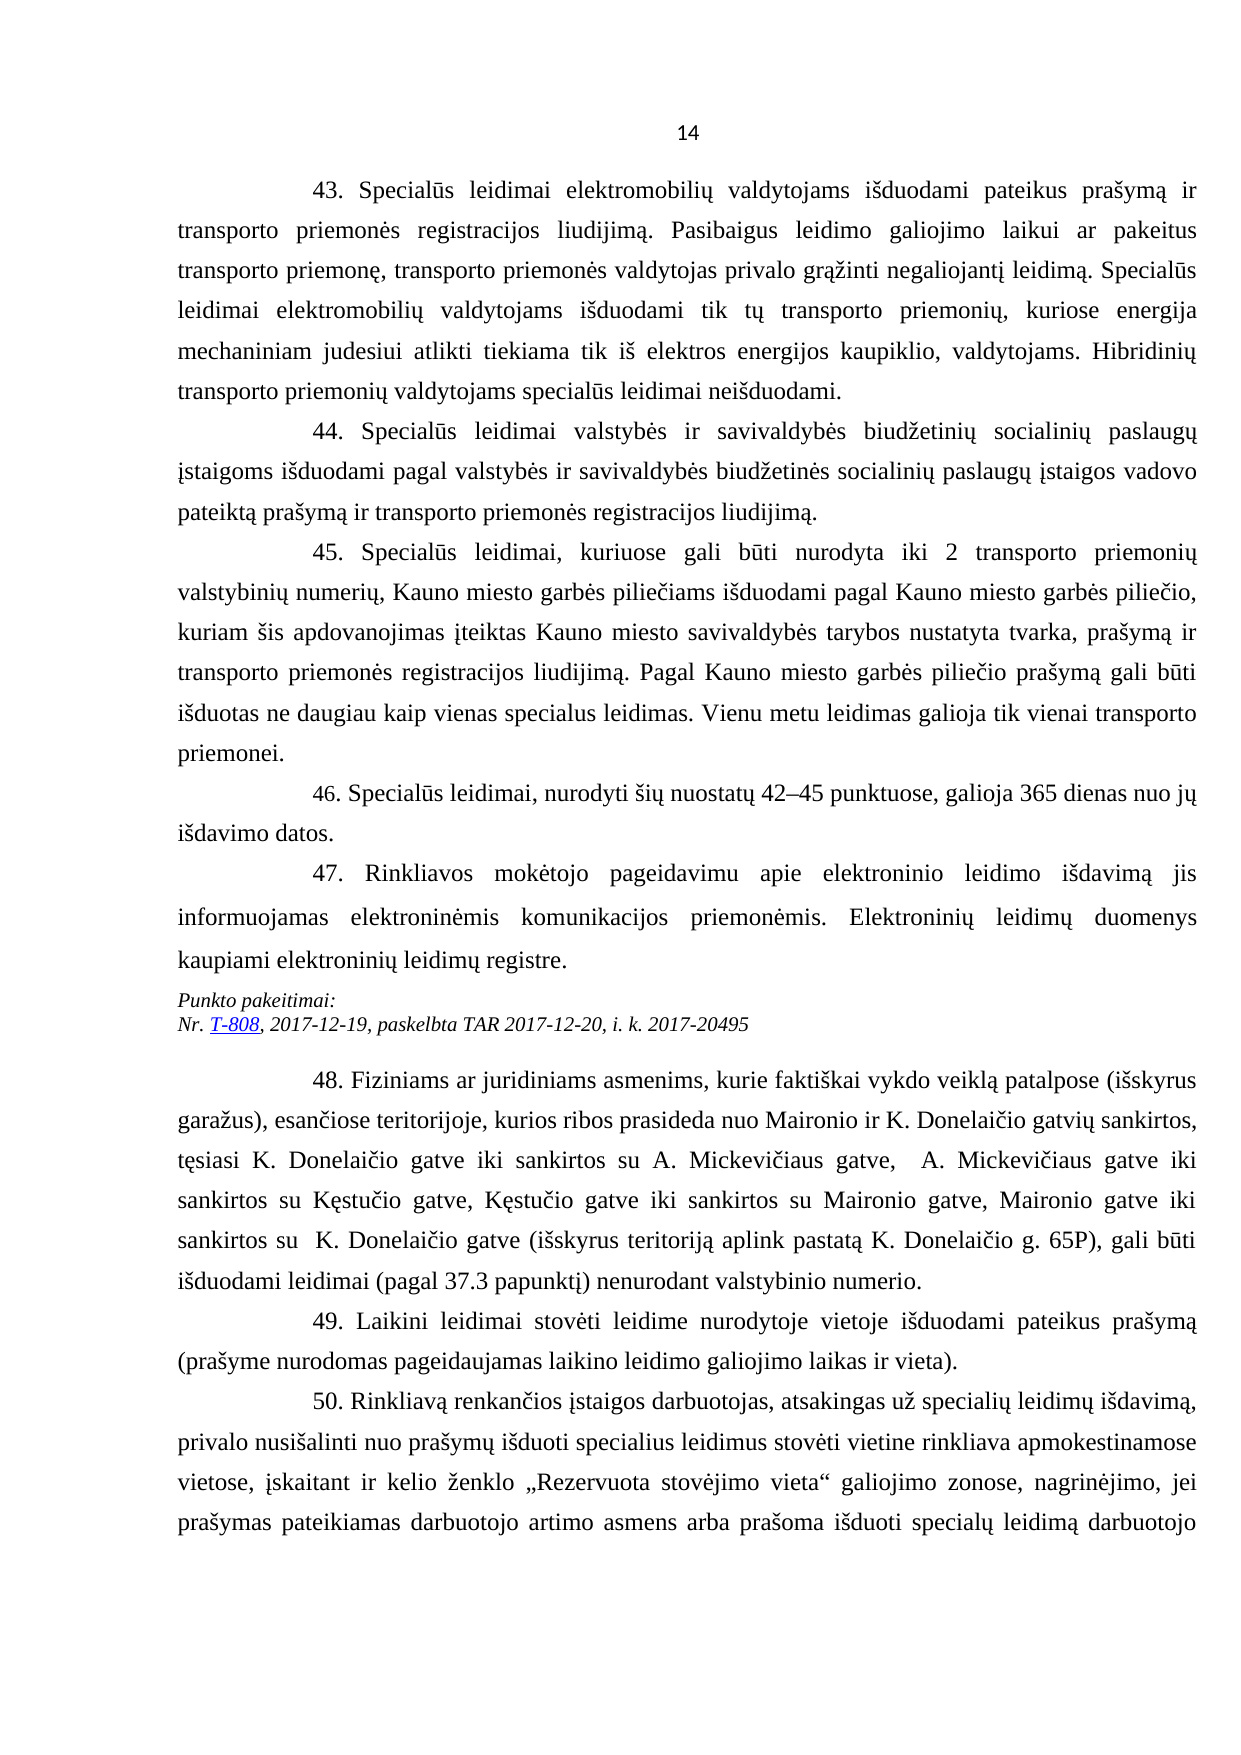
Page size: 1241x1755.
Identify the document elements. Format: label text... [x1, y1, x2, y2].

text Punkto pakeitimai: [177, 988, 1198, 1012]
text 43. Specialūs leidimai elektromobilių valdytojams išduodami pateikus prašymą ir transporto priemonės registracijos liudijimą. Pasibaigus leidimo galiojimo laikui ar pakeitus transporto priemonę, transporto priemonės valdytojas privalo grąžinti negaliojantį leidimą. Specialūs leidimai elektromobilių valdytojams išduodami tik tų transporto priemonių, kuriose energija mechaniniam judesiui atlikti tiekiama tik iš elektros energijos kaupiklio, valdytojams. Hibridinių transporto priemonių valdytojams specialūs leidimai neišduodami. [177, 175, 1198, 405]
text 48. Fiziniams ar juridiniams asmenims, kurie faktiškai vykdo veiklą patalpose (išskyrus garažus), esančiose teritorijoje, kurios ribos prasideda nuo Maironio ir K. Donelaičio gatvių sankirtos, tęsiasi K. Donelaičio gatve iki sankirtos su A. Mickevičiaus gatve, A. Mickevičiaus gatve iki sankirtos su Kęstučio gatve, Kęstučio gatve iki sankirtos su Maironio gatve, Maironio gatve iki sankirtos su K. Donelaičio gatve (išskyrus teritoriją aplink pastatą K. Donelaičio g. 65P), gali būti išduodami leidimai (pagal 37.3 papunktį) nenurodant valstybinio numerio. [177, 1065, 1198, 1294]
text 44. Specialūs leidimai valstybės ir savivaldybės biudžetinių socialinių paslaugų įstaigoms išduodami pagal valstybės ir savivaldybės biudžetinės socialinių paslaugų įstaigos vadovo pateiktą prašymą ir transporto priemonės registracijos liudijimą. [177, 416, 1198, 525]
text Nr. T-808, 2017-12-19, paskelbta TAR 2017-12-20, i. k. 2017-20495 [177, 1012, 1198, 1036]
text 49. Laikini leidimai stovėti leidime nurodytoje vietoje išduodami pateikus prašymą (prašyme nurodomas pageidaujamas laikino leidimo galiojimo laikas ir vieta). [177, 1306, 1198, 1375]
text 45. Specialūs leidimai, kuriuose gali būti nurodyta iki 2 transporto priemonių valstybinių numerių, Kauno miesto garbės piliečiams išduodami pagal Kauno miesto garbės piliečio, kuriam šis apdovanojimas įteiktas Kauno miesto savivaldybės tarybos nustatyta tvarka, prašymą ir transporto priemonės registracijos liudijimą. Pagal Kauno miesto garbės piliečio prašymą gali būti išduotas ne daugiau kaip vienas specialus leidimas. Vienu metu leidimas galioja tik vienai transporto priemonei. [177, 537, 1198, 767]
text 50. Rinkliavą renkančios įstaigos darbuotojas, atsakingas už specialių leidimų išdavimą, privalo nusišalinti nuo prašymų išduoti specialius leidimus stovėti vietine rinkliava apmokestinamose vietose, įskaitant ir kelio ženklo „Rezervuota stovėjimo vieta“ galiojimo zonose, nagrinėjimo, jei prašymas pateikiamas darbuotojo artimo asmens arba prašoma išduoti specialų leidimą darbuotojo [177, 1386, 1198, 1536]
text 46. Specialūs leidimai, nurodyti šių nuostatų 42–45 punktuose, galioja 365 dienas nuo jų išdavimo datos. [177, 778, 1198, 847]
text 47. Rinkliavos mokėtojo pageidavimu apie elektroninio leidimo išdavimą jis informuojamas elektroninėmis komunikacijos priemonėmis. Elektroninių leidimų duomenys kaupiami elektroninių leidimų registre. [177, 858, 1198, 973]
